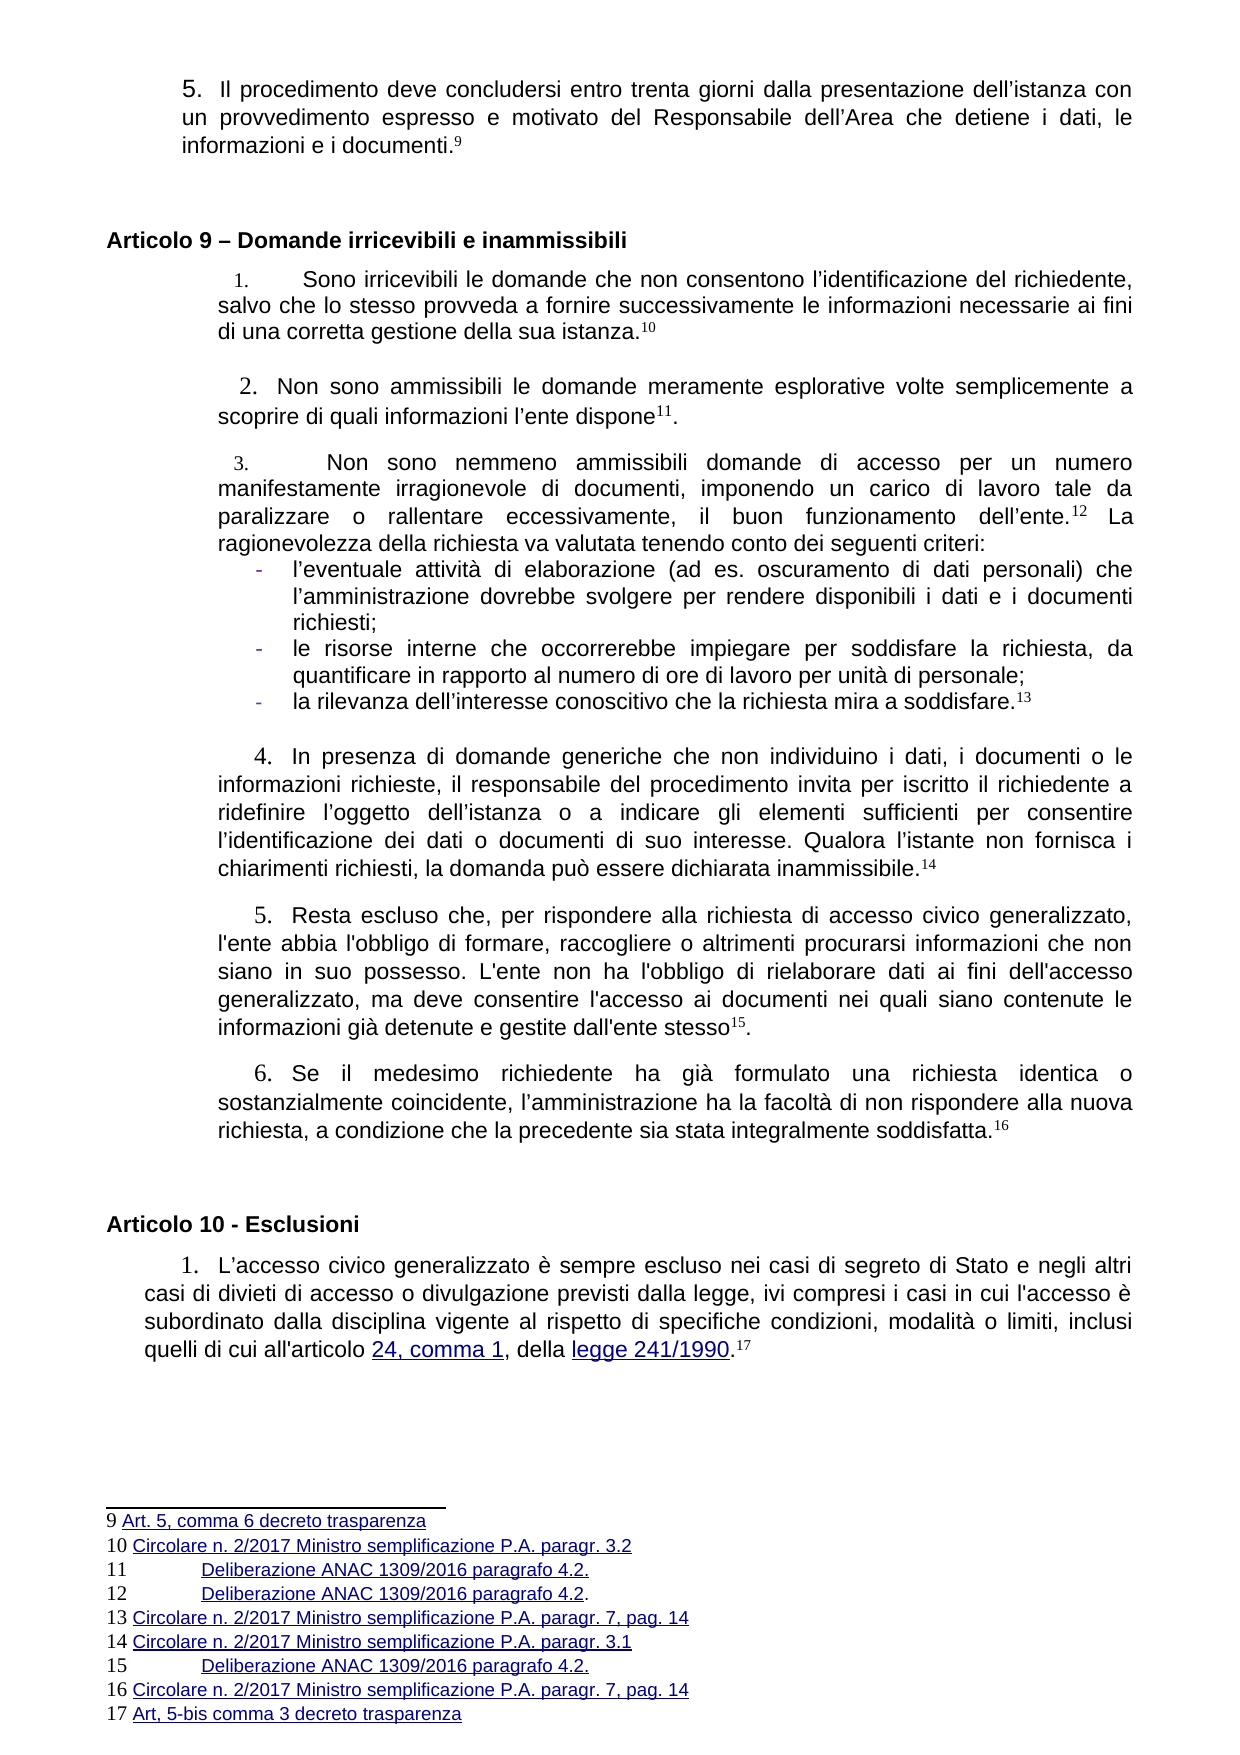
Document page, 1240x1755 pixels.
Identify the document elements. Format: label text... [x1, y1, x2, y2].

list Circolare n. 2/2017 Ministro semplificazione P.A. paragr. 7, pag. 14 [106, 1677, 1133, 1701]
list Se il medesimo richiedente ha già formulato una richiesta identica o sostanzialmente coincidente, l’amministrazione ha la facoltà di non rispondere alla nuova richiesta, a condizione che la precedente sia stata integralmente soddisfatta. [180, 1058, 1133, 1143]
list Non sono nemmeno ammissibili domande di accesso per un numero manifestamente irragionevole di documenti, imponendo un carico di lavoro tale da paralizzare o rallentare eccessivamente, il buon funzionamento dell’ente. La ragionevolezza della richiesta va valutata tenendo conto dei seguenti criteri: [180, 448, 1133, 556]
list Deliberazione ANAC 1309/2016 paragrafo 4.2. [106, 1557, 1133, 1581]
list Circolare n. 2/2017 Ministro semplificazione P.A. paragr. 7, pag. 14 [106, 1605, 1133, 1629]
list Non sono ammissibili le domande meramente esplorative volte semplicemente a scoprire di quali informazioni l’ente dispone. [180, 371, 1133, 430]
list Sono irricevibili le domande che non consentono l’identificazione del richiedente, salvo che lo stesso provveda a fornire successivamente le informazioni necessarie ai fini di una corretta gestione della sua istanza. [180, 266, 1133, 345]
subtitle Articolo 9 – Domande irricevibili e inammissibili [106, 227, 1133, 253]
list Circolare n. 2/2017 Ministro semplificazione P.A. paragr. 3.2 [106, 1532, 1133, 1557]
list Circolare n. 2/2017 Ministro semplificazione P.A. paragr. 3.1 [106, 1629, 1133, 1653]
list In presenza di domande generiche che non individuino i dati, i documenti o le informazioni richieste, il responsabile del procedimento invita per iscritto il richiedente a ridefinire l’oggetto dell’istanza o a indicare gli elementi sufficienti per consentire l’identificazione dei dati o documenti di suo interesse. Qualora l’istante non fornisca i chiarimenti richiesti, la domanda può essere dichiarata inammissibile. [180, 741, 1133, 881]
list Art, 5-bis comma 3 decreto trasparenza [106, 1701, 1133, 1725]
list L’accesso civico generalizzato è sempre escluso nei casi di segreto di Stato e negli altri casi di divieti di accesso o divulgazione previsti dalla legge, ivi compresi i casi in cui l'accesso è subordinato dalla disciplina vigente al rispetto di specifiche condizioni, modalità o limiti, inclusi quelli di cui all'articolo 24, comma 1, della legge 241/1990. [107, 1250, 1133, 1363]
list Deliberazione ANAC 1309/2016 paragrafo 4.2. [106, 1581, 1133, 1605]
list l’eventuale attività di elaborazione (ad es. oscuramento di dati personali) che l’amministrazione dovrebbe svolgere per rendere disponibili i dati e i documenti richiesti; [255, 556, 1133, 635]
list le risorse interne che occorrerebbe impiegare per soddisfare la richiesta, da quantificare in rapporto al numero di ore di lavoro per unità di personale; [255, 635, 1133, 688]
subtitle Articolo 10 - Esclusioni [106, 1211, 1133, 1238]
list Resta escluso che, per rispondere alla richiesta di accesso civico generalizzato, l'ente abbia l'obbligo di formare, raccogliere o altrimenti procurarsi informazioni che non siano in suo possesso. L'ente non ha l'obbligo di rielaborare dati ai fini dell'accesso generalizzato, ma deve consentire l'accesso ai documenti nei quali siano contenute le informazioni già detenute e gestite dall'ente stesso. [180, 900, 1133, 1040]
list Art. 5, comma 6 decreto trasparenza [106, 1508, 1133, 1532]
list Deliberazione ANAC 1309/2016 paragrafo 4.2. [106, 1653, 1133, 1677]
list Il procedimento deve concludersi entro trenta giorni dalla presentazione dell’istanza con un provvedimento espresso e motivato del Responsabile dell’Area che detiene i dati, le informazioni e i documenti. [144, 74, 1133, 158]
list la rilevanza dell’interesse conoscitivo che la richiesta mira a soddisfare. [255, 688, 1133, 714]
